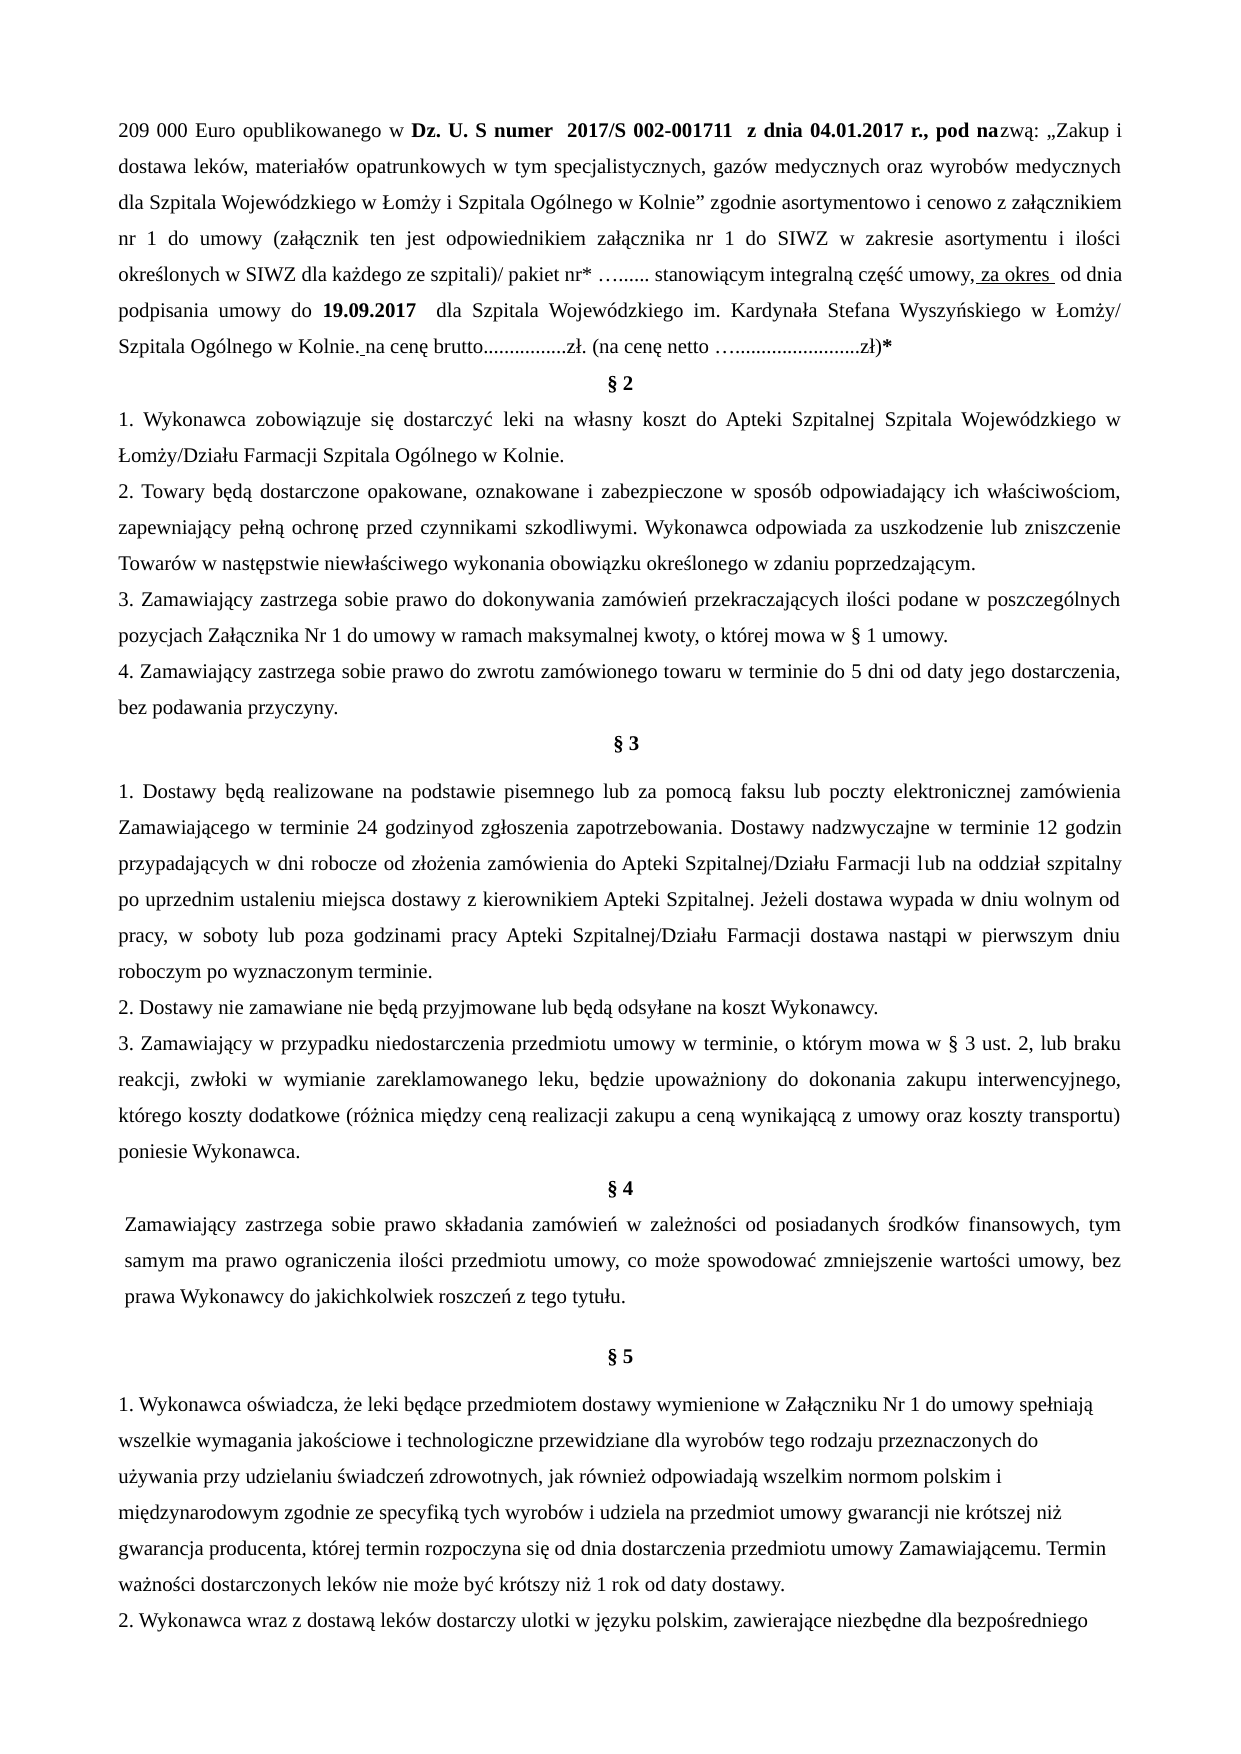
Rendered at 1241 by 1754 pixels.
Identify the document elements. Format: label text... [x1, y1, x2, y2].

text Zamawiający zastrzega sobie prawo składania zamówień w zależności od posiadanych środków finansowych, tym samym ma prawo ograniczenia ilości przedmiotu umowy, co może spowodować zmniejszenie wartości umowy, bez prawa Wykonawcy do jakichkolwiek roszczeń z tego tytułu. [124, 1211, 1122, 1308]
text 2. Wykonawca wraz z dostawą leków dostarczy ulotki w języku polskim, zawierające niezbędne dla bezpośredniego [118, 1608, 1122, 1632]
text 1. Wykonawca zobowiązuje się dostarczyć leki na własny koszt do Apteki Szpitalnej Szpitala Wojewódzkiego w Łomży/Działu Farmacji Szpitala Ogólnego w Kolnie. [118, 406, 1122, 467]
text § 4 [118, 1175, 1122, 1199]
text § 5 [118, 1344, 1122, 1392]
text 209 000 Euro opublikowanego w Dz. U. S numer 2017/S 002-001711 z dnia 04.01.2017 r., pod nazwą: „Zakup i dostawa leków, materiałów opatrunkowych w tym specjalistycznych, gazów medycznych oraz wyrobów medycznych dla Szpitala Wojewódzkiego w Łomży i Szpitala Ogólnego w Kolnie” zgodnie asortymentowo i cenowo z załącznikiem nr 1 do umowy (załącznik ten jest odpowiednikiem załącznika nr 1 do SIWZ w zakresie asortymentu i ilości określonych w SIWZ dla każdego ze szpitali)/ pakiet nr* …...... stanowiącym integralną część umowy, za okres od dnia podpisania umowy do 19.09.2017 dla Szpitala Wojewódzkiego im. Kardynała Stefana Wyszyńskiego w Łomży/ Szpitala Ogólnego w Kolnie. na cenę brutto................zł. (na cenę netto …........................zł)* [118, 118, 1122, 358]
text 3. Zamawiający zastrzega sobie prawo do dokonywania zamówień przekraczających ilości podane w poszczególnych pozycjach Załącznika Nr 1 do umowy w ramach maksymalnej kwoty, o której mowa w § 1 umowy. [118, 587, 1122, 647]
text 1. Dostawy będą realizowane na podstawie pisemnego lub za pomocą faksu lub poczty elektronicznej zamówienia Zamawiającego w terminie 24 godzinyod zgłoszenia zapotrzebowania. Dostawy nadzwyczajne w terminie 12 godzin przypadających w dni robocze od złożenia zamówienia do Apteki Szpitalnej/Działu Farmacji lub na oddział szpitalny po uprzednim ustaleniu miejsca dostawy z kierownikiem Apteki Szpitalnej. Jeżeli dostawa wypada w dniu wolnym od pracy, w soboty lub poza godzinami pracy Apteki Szpitalnej/Działu Farmacji dostawa nastąpi w pierwszym dniu roboczym po wyznaczonym terminie. [118, 779, 1122, 983]
text 2. Towary będą dostarczone opakowane, oznakowane i zabezpieczone w sposób odpowiadający ich właściwościom, zapewniający pełną ochronę przed czynnikami szkodliwymi. Wykonawca odpowiada za uszkodzenie lub zniszczenie Towarów w następstwie niewłaściwego wykonania obowiązku określonego w zdaniu poprzedzającym. [118, 478, 1122, 575]
text 4. Zamawiający zastrzega sobie prawo do zwrotu zamówionego towaru w terminie do 5 dni od daty jego dostarczenia, bez podawania przyczyny. [118, 659, 1122, 719]
text 3. Zamawiający w przypadku niedostarczenia przedmiotu umowy w terminie, o którym mowa w § 3 ust. 2, lub braku reakcji, zwłoki w wymianie zareklamowanego leku, będzie upoważniony do dokonania zakupu interwencyjnego, którego koszty dodatkowe (różnica między ceną realizacji zakupu a ceną wynikającą z umowy oraz koszty transportu) poniesie Wykonawca. [118, 1031, 1122, 1163]
text § 2 [118, 370, 1122, 394]
text 2. Dostawy nie zamawiane nie będą przyjmowane lub będą odsyłane na koszt Wykonawcy. [118, 995, 1122, 1019]
text 1. Wykonawca oświadcza, że leki będące przedmiotem dostawy wymienione w Załączniku Nr 1 do umowy spełniają wszelkie wymagania jakościowe i technologiczne przewidziane dla wyrobów tego rodzaju przeznaczonych do używania przy udzielaniu świadczeń zdrowotnych, jak również odpowiadają wszelkim normom polskim i międzynarodowym zgodnie ze specyfiką tych wyrobów i udziela na przedmiot umowy gwarancji nie krótszej niż gwarancja producenta, której termin rozpoczyna się od dnia dostarczenia przedmiotu umowy Zamawiającemu. Termin ważności dostarczonych leków nie może być krótszy niż 1 rok od daty dostawy. [118, 1392, 1122, 1596]
text § 3 [130, 731, 1122, 779]
